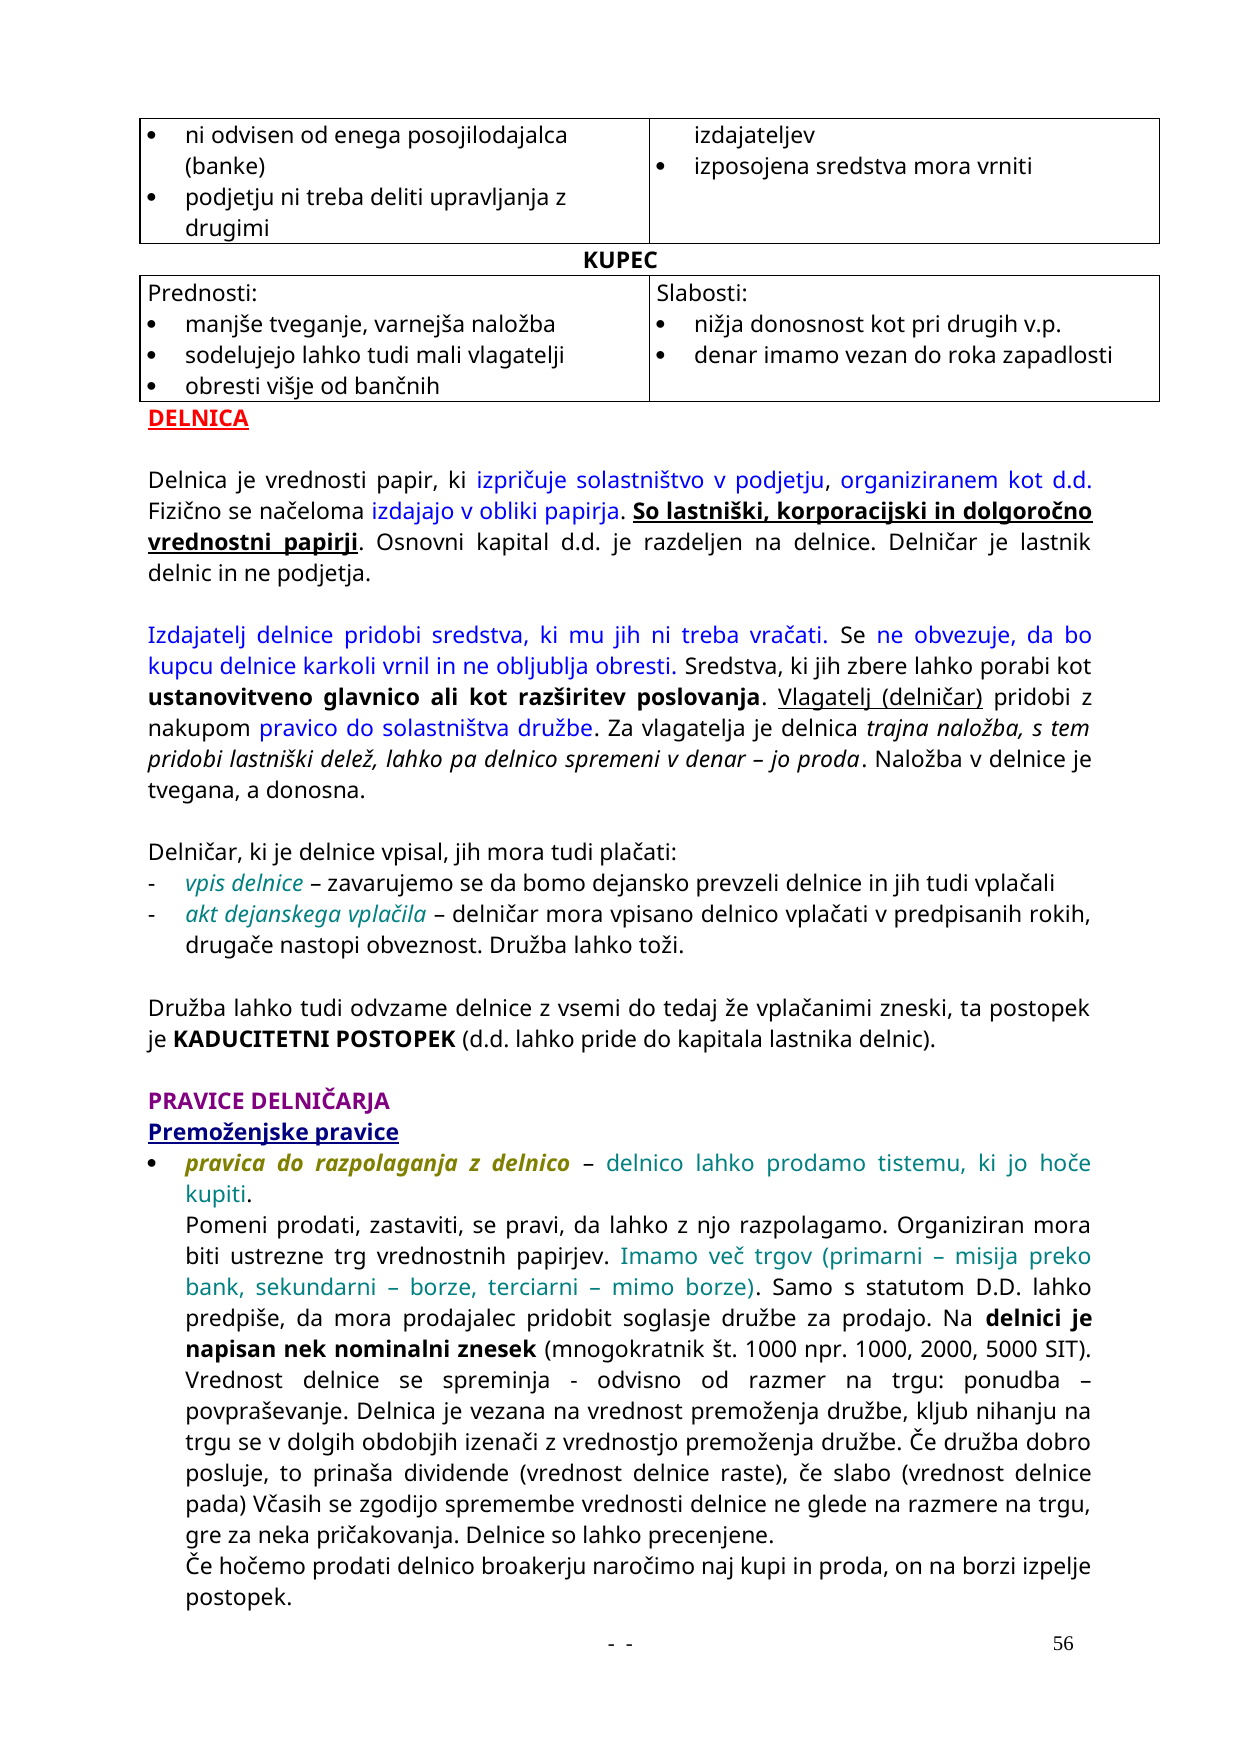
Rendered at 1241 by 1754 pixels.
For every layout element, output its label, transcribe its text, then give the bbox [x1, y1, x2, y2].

text Če hočemo prodati delnico broakerju naročimo naj kupi in proda, on na borzi izpelje postopek. [185, 1550, 1092, 1612]
text Delnica je vrednosti papir, ki izpričuje solastništvo v podjetju, organiziranem kot d.d. Fizično se načeloma izdajajo v obliki papirja. So lastniški, korporacijski in dolgoročno vrednostni papirji. Osnovni kapital d.d. je razdeljen na delnice. Delničar je lastnik delnic in ne podjetja. [148, 464, 1092, 588]
text Premoženjske pravice [148, 1116, 1092, 1147]
text Družba lahko tudi odvzame delnice z vsemi do tedaj že vplačanimi zneski, ta postopek je KADUCITETNI POSTOPEK (d.d. lahko pride do kapitala lastnika delnic). [148, 991, 1092, 1053]
text Pravice delničarja [148, 1084, 1092, 1116]
text DELNICA [148, 402, 1092, 433]
table_header Prednosti: zbere velika finančna sredstva ni odvisen od enega posojilodajalca (banke) podjetju ni treba deliti upravljanja z drugimi [141, 119, 649, 243]
list pravica do razpolaganja z delnico – delnico lahko prodamo tistemu, ki jo hoče kupiti. [148, 1147, 1092, 1209]
table_header Slabosti: veliko posameznih tudi majhnih izdajateljev izposojena sredstva mora vrniti [650, 119, 1159, 243]
table_header Slabosti: nižja donosnost kot pri drugih v.p. denar imamo vezan do roka zapadlosti [650, 276, 1159, 401]
list vpis delnice – zavarujemo se da bomo dejansko prevzeli delnice in jih tudi vplačali [148, 867, 1092, 898]
text Pomeni prodati, zastaviti, se pravi, da lahko z njo razpolagamo. Organiziran mora biti ustrezne trg vrednostnih papirjev. Imamo več trgov (primarni – misija preko bank, sekundarni – borze, terciarni – mimo borze). Samo s statutom D.D. lahko predpiše, da mora prodajalec pridobit soglasje družbe za prodajo. Na delnici je napisan nek nominalni znesek (mnogokratnik št. 1000 npr. 1000, 2000, 5000 SIT). Vrednost delnice se spreminja - odvisno od razmer na trgu: ponudba – povpraševanje. Delnica je vezana na vrednost premoženja družbe, kljub nihanju na trgu se v dolgih obdobjih izenači z vrednostjo premoženja družbe. Če družba dobro posluje, to prinaša dividende (vrednost delnice raste), če slabo (vrednost delnice pada) Včasih se zgodijo spremembe vrednosti delnice ne glede na razmere na trgu, gre za neka pričakovanja. Delnice so lahko precenjene. [185, 1209, 1092, 1550]
table_header Prednosti: manjše tveganje, varnejša naložba sodelujejo lahko tudi mali vlagatelji obresti višje od bančnih [141, 276, 649, 401]
text KUPEC [148, 244, 1092, 275]
list akt dejanskega vplačila – delničar mora vpisano delnico vplačati v predpisanih rokih, drugače nastopi obveznost. Družba lahko toži. [148, 898, 1092, 960]
text Izdajatelj delnice pridobi sredstva, ki mu jih ni treba vračati. Se ne obvezuje, da bo kupcu delnice karkoli vrnil in ne obljublja obresti. Sredstva, ki jih zbere lahko porabi kot ustanovitveno glavnico ali kot razširitev poslovanja. Vlagatelj (delničar) pridobi z nakupom pravico do solastništva družbe. Za vlagatelja je delnica trajna naložba, s tem pridobi lastniški delež, lahko pa delnico spremeni v denar – jo proda. Naložba v delnice je tvegana, a donosna. [148, 619, 1092, 805]
text Delničar, ki je delnice vpisal, jih mora tudi plačati: [148, 836, 1092, 867]
